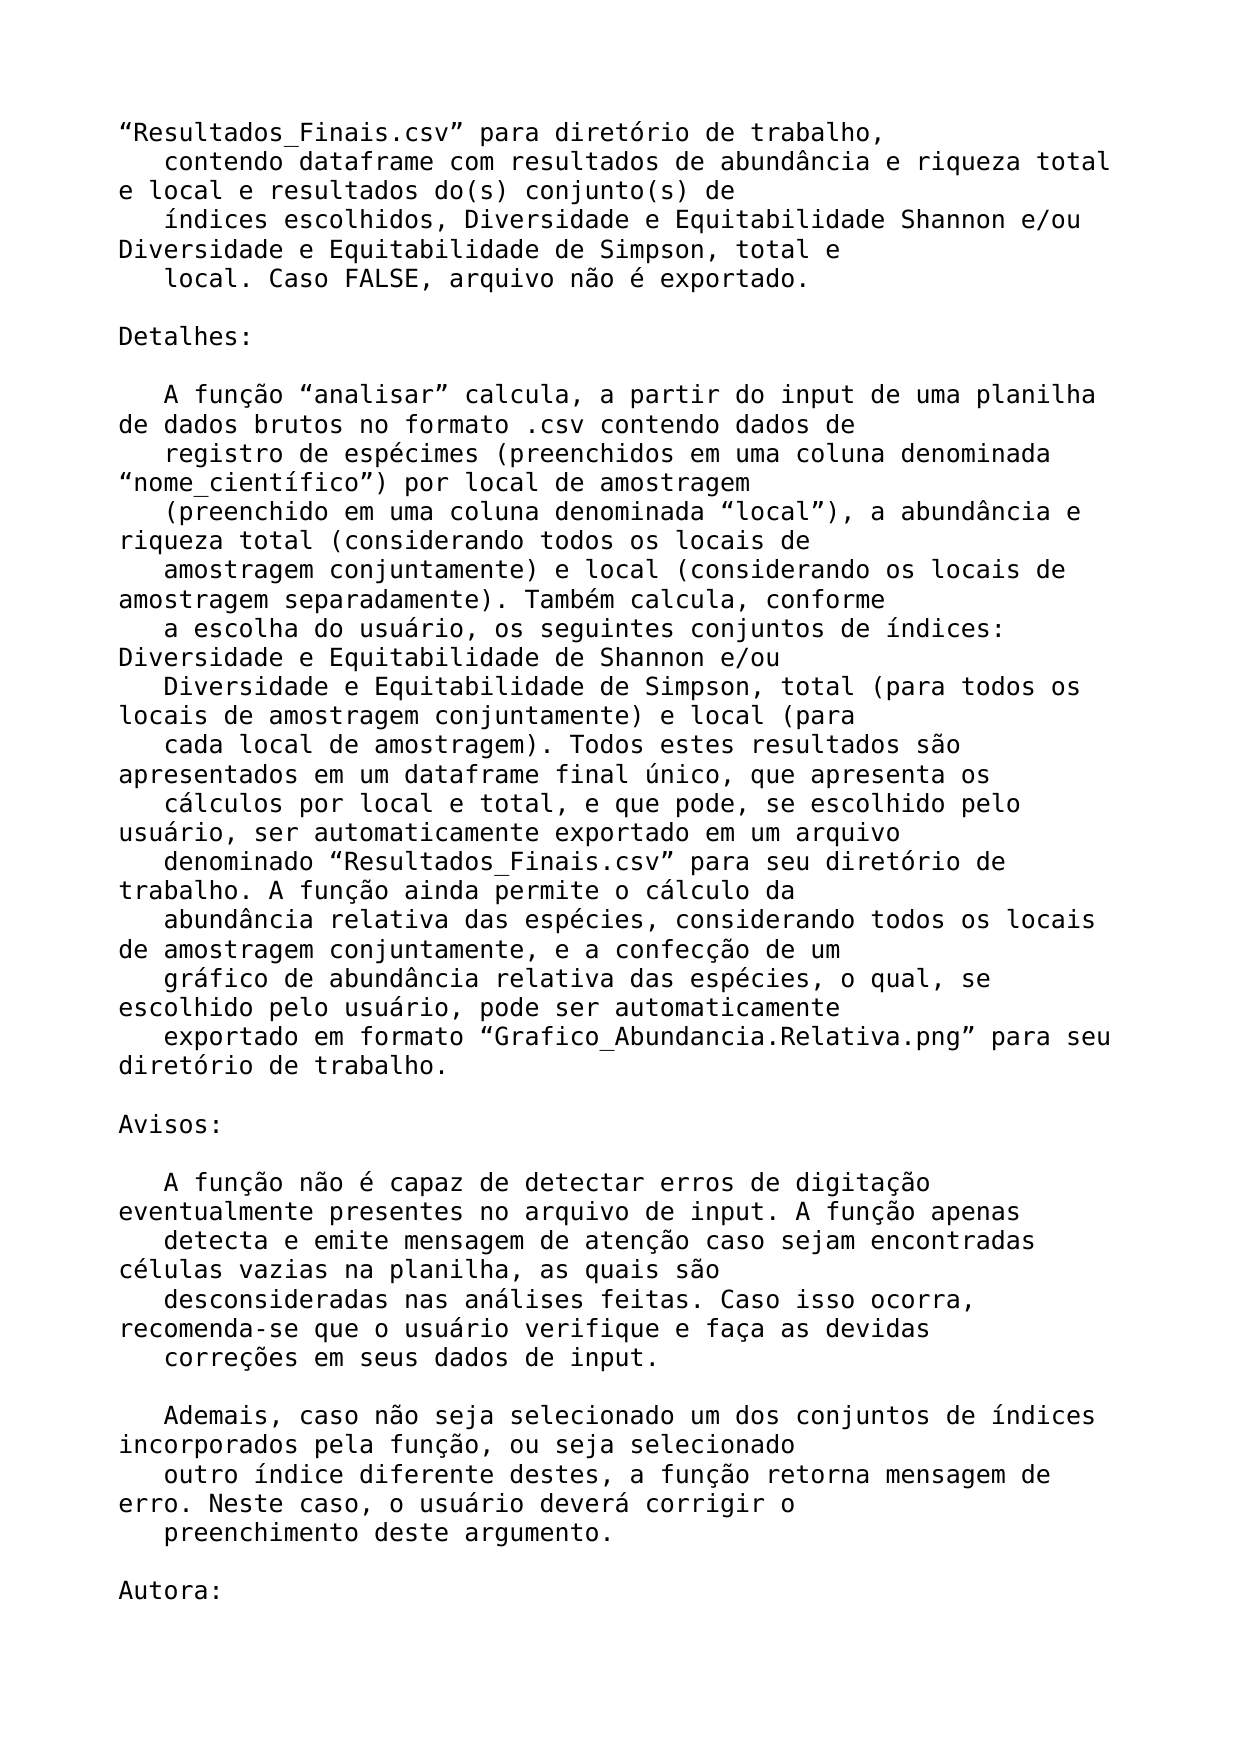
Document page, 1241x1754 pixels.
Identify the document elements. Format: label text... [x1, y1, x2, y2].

text “Resultados_Finais.csv” para diretório de trabalho, contendo dataframe com resultados de abundância e riqueza total e local e resultados do(s) conjunto(s) de índices escolhidos, Diversidade e Equitabilidade Shannon e/ou Diversidade e Equitabilidade de Simpson, total e local. Caso FALSE, arquivo não é exportado. Detalhes: A função “analisar” calcula, a partir do input de uma planilha de dados brutos no formato .csv contendo dados de registro de espécimes (preenchidos em uma coluna denominada “nome_científico”) por local de amostragem (preenchido em uma coluna denominada “local”), a abundância e riqueza total (considerando todos os locais de amostragem conjuntamente) e local (considerando os locais de amostragem separadamente). Também calcula, conforme a escolha do usuário, os seguintes conjuntos de índices: Diversidade e Equitabilidade de Shannon e/ou Diversidade e Equitabilidade de Simpson, total (para todos os locais de amostragem conjuntamente) e local (para cada local de amostragem). Todos estes resultados são apresentados em um dataframe final único, que apresenta os cálculos por local e total, e que pode, se escolhido pelo usuário, ser automaticamente exportado em um arquivo denominado “Resultados_Finais.csv” para seu diretório de trabalho. A função ainda permite o cálculo da abundância relativa das espécies, considerando todos os locais de amostragem conjuntamente, e a confecção de um gráfico de abundância relativa das espécies, o qual, se escolhido pelo usuário, pode ser automaticamente exportado em formato “Grafico_Abundancia.Relativa.png” para seu diretório de trabalho. Avisos: A função não é capaz de detectar erros de digitação eventualmente presentes no arquivo de input. A função apenas detecta e emite mensagem de atenção caso sejam encontradas células vazias na planilha, as quais são desconsideradas nas análises feitas. Caso isso ocorra, recomenda-se que o usuário verifique e faça as devidas correções em seus dados de input. Ademais, caso não seja selecionado um dos conjuntos de índices incorporados pela função, ou seja selecionado outro índice diferente destes, a função retorna mensagem de erro. Neste caso, o usuário deverá corrigir o preenchimento deste argumento. Autora: [118, 118, 1122, 1635]
